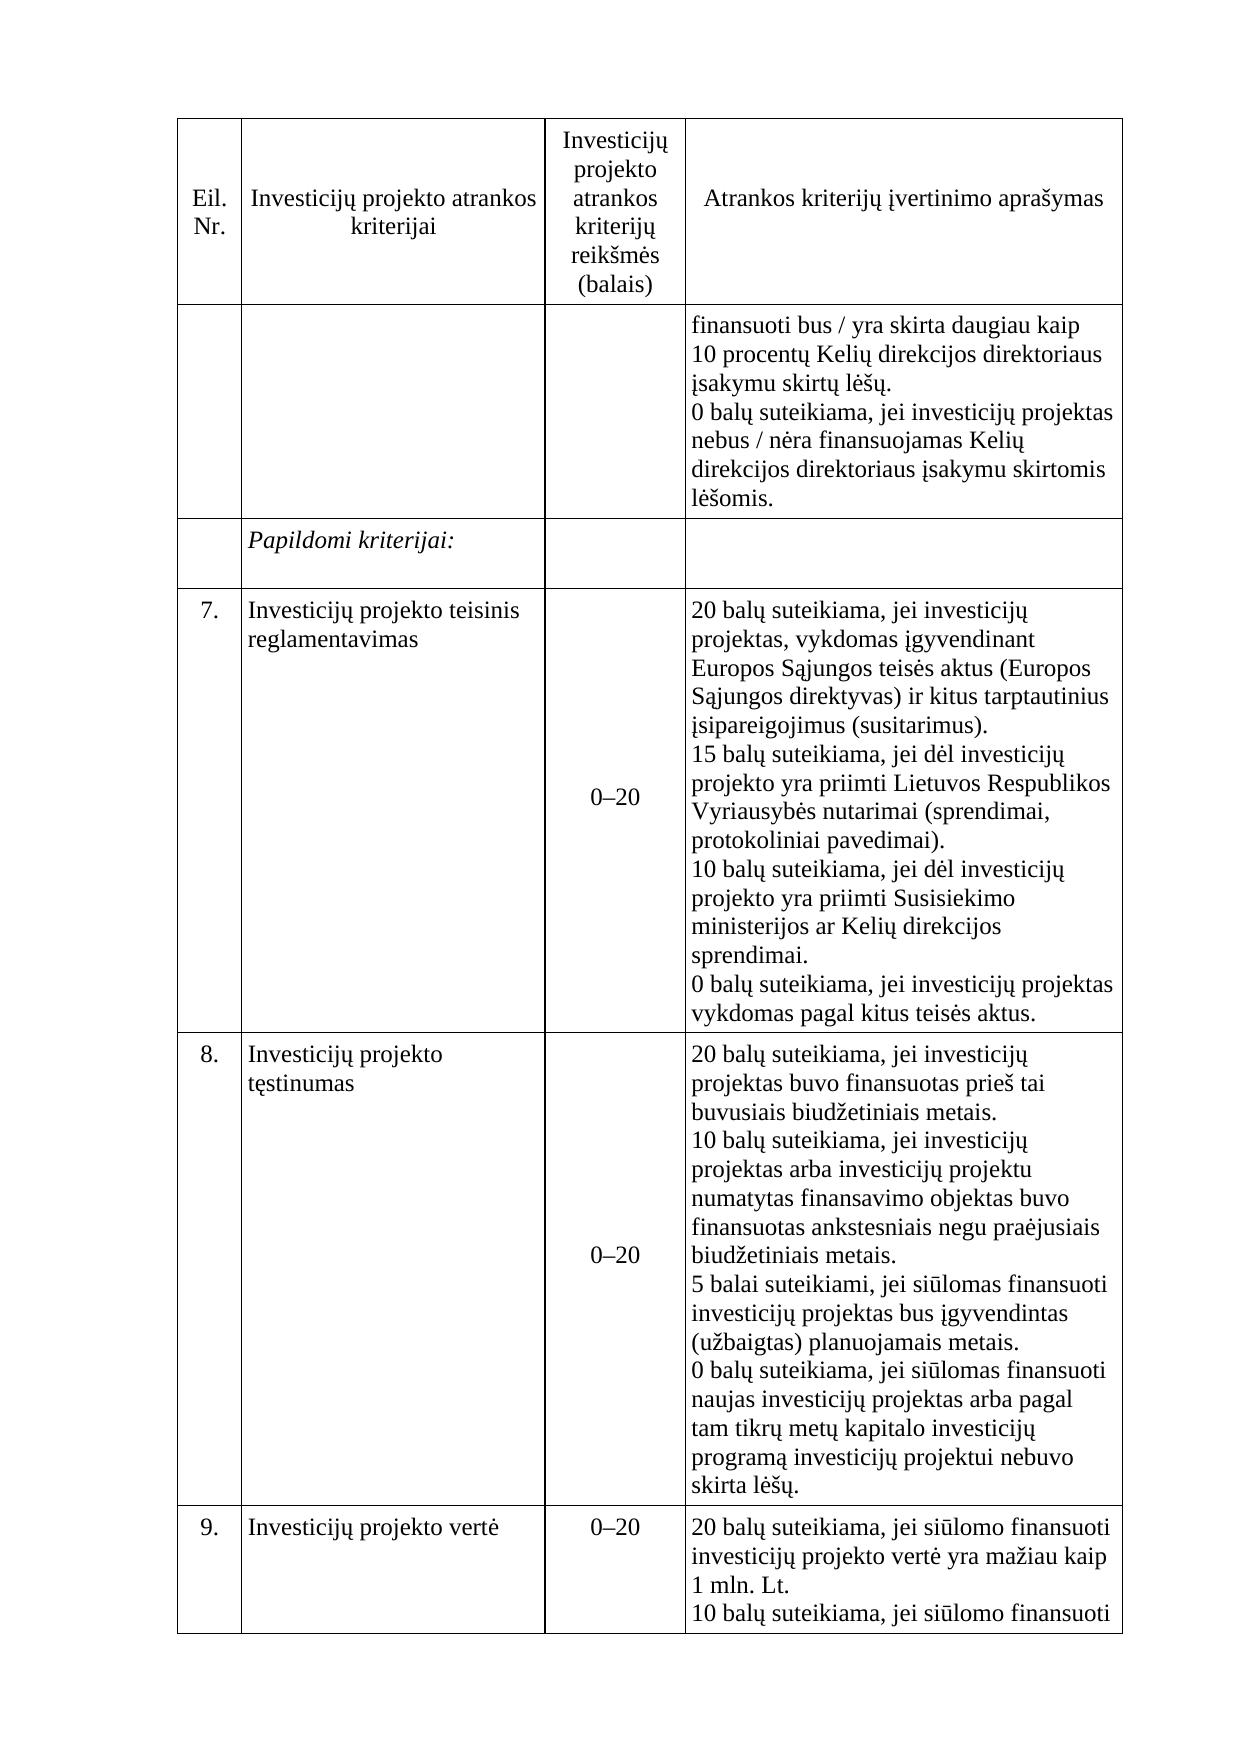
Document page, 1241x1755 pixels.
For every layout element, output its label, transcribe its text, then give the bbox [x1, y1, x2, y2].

table_header Atrankos kriterijų įvertinimo aprašymas [686, 119, 1122, 303]
table_header Investicijų projekto atrankos kriterijai [242, 119, 544, 303]
table_header Investicijų projekto atrankos kriterijų reikšmės (balais) [546, 119, 685, 303]
table_cell 0–20 [546, 589, 685, 1032]
table_cell [546, 519, 685, 588]
table_cell 7. [178, 589, 241, 1032]
table_cell [546, 305, 685, 518]
table_cell [686, 519, 1122, 588]
table_cell 0–20 [546, 1033, 685, 1505]
table_cell [178, 305, 241, 518]
table_header Eil. Nr. [178, 119, 241, 303]
table_cell 20 balų suteikiama, jei siūlomo finansuoti investicijų projekto vertė yra mažiau kaip 1 mln. Lt. 10 balų suteikiama, jei siūlomo finansuoti [686, 1506, 1122, 1633]
table_cell 20 balų suteikiama, jei investicijų projektas, vykdomas įgyvendinant Europos Sąjungos teisės aktus (Europos Sąjungos direktyvas) ir kitus tarptautinius įsipareigojimus (susitarimus). 15 balų suteikiama, jei dėl investicijų projekto yra priimti Lietuvos Respublikos Vyriausybės nutarimai (sprendimai, protokoliniai pavedimai). 10 balų suteikiama, jei dėl investicijų projekto yra priimti Susisiekimo ministerijos ar Kelių direkcijos sprendimai. 0 balų suteikiama, jei investicijų projektas vykdomas pagal kitus teisės aktus. [686, 589, 1122, 1032]
table_cell 8. [178, 1033, 241, 1505]
table_cell 20 balų suteikiama, jei investicijų projektas buvo finansuotas prieš tai buvusiais biudžetiniais metais. 10 balų suteikiama, jei investicijų projektas arba investicijų projektu numatytas finansavimo objektas buvo finansuotas ankstesniais negu praėjusiais biudžetiniais metais. 5 balai suteikiami, jei siūlomas finansuoti investicijų projektas bus įgyvendintas (užbaigtas) planuojamais metais. 0 balų suteikiama, jei siūlomas finansuoti naujas investicijų projektas arba pagal tam tikrų metų kapitalo investicijų programą investicijų projektui nebuvo skirta lėšų. [686, 1033, 1122, 1505]
table_cell [178, 519, 241, 588]
table_cell Investicijų projekto vertė [242, 1506, 544, 1633]
table_cell finansuoti bus / yra skirta daugiau kaip 10 procentų Kelių direkcijos direktoriaus įsakymu skirtų lėšų. 0 balų suteikiama, jei investicijų projektas nebus / nėra finansuojamas Kelių direkcijos direktoriaus įsakymu skirtomis lėšomis. [686, 305, 1122, 518]
table_cell Investicijų projekto tęstinumas [242, 1033, 544, 1505]
table_cell 9. [178, 1506, 241, 1633]
table_cell [242, 305, 544, 518]
table_cell 0–20 [546, 1506, 685, 1633]
table_cell Papildomi kriterijai: [242, 519, 544, 588]
table_cell Investicijų projekto teisinis reglamentavimas [242, 589, 544, 1032]
